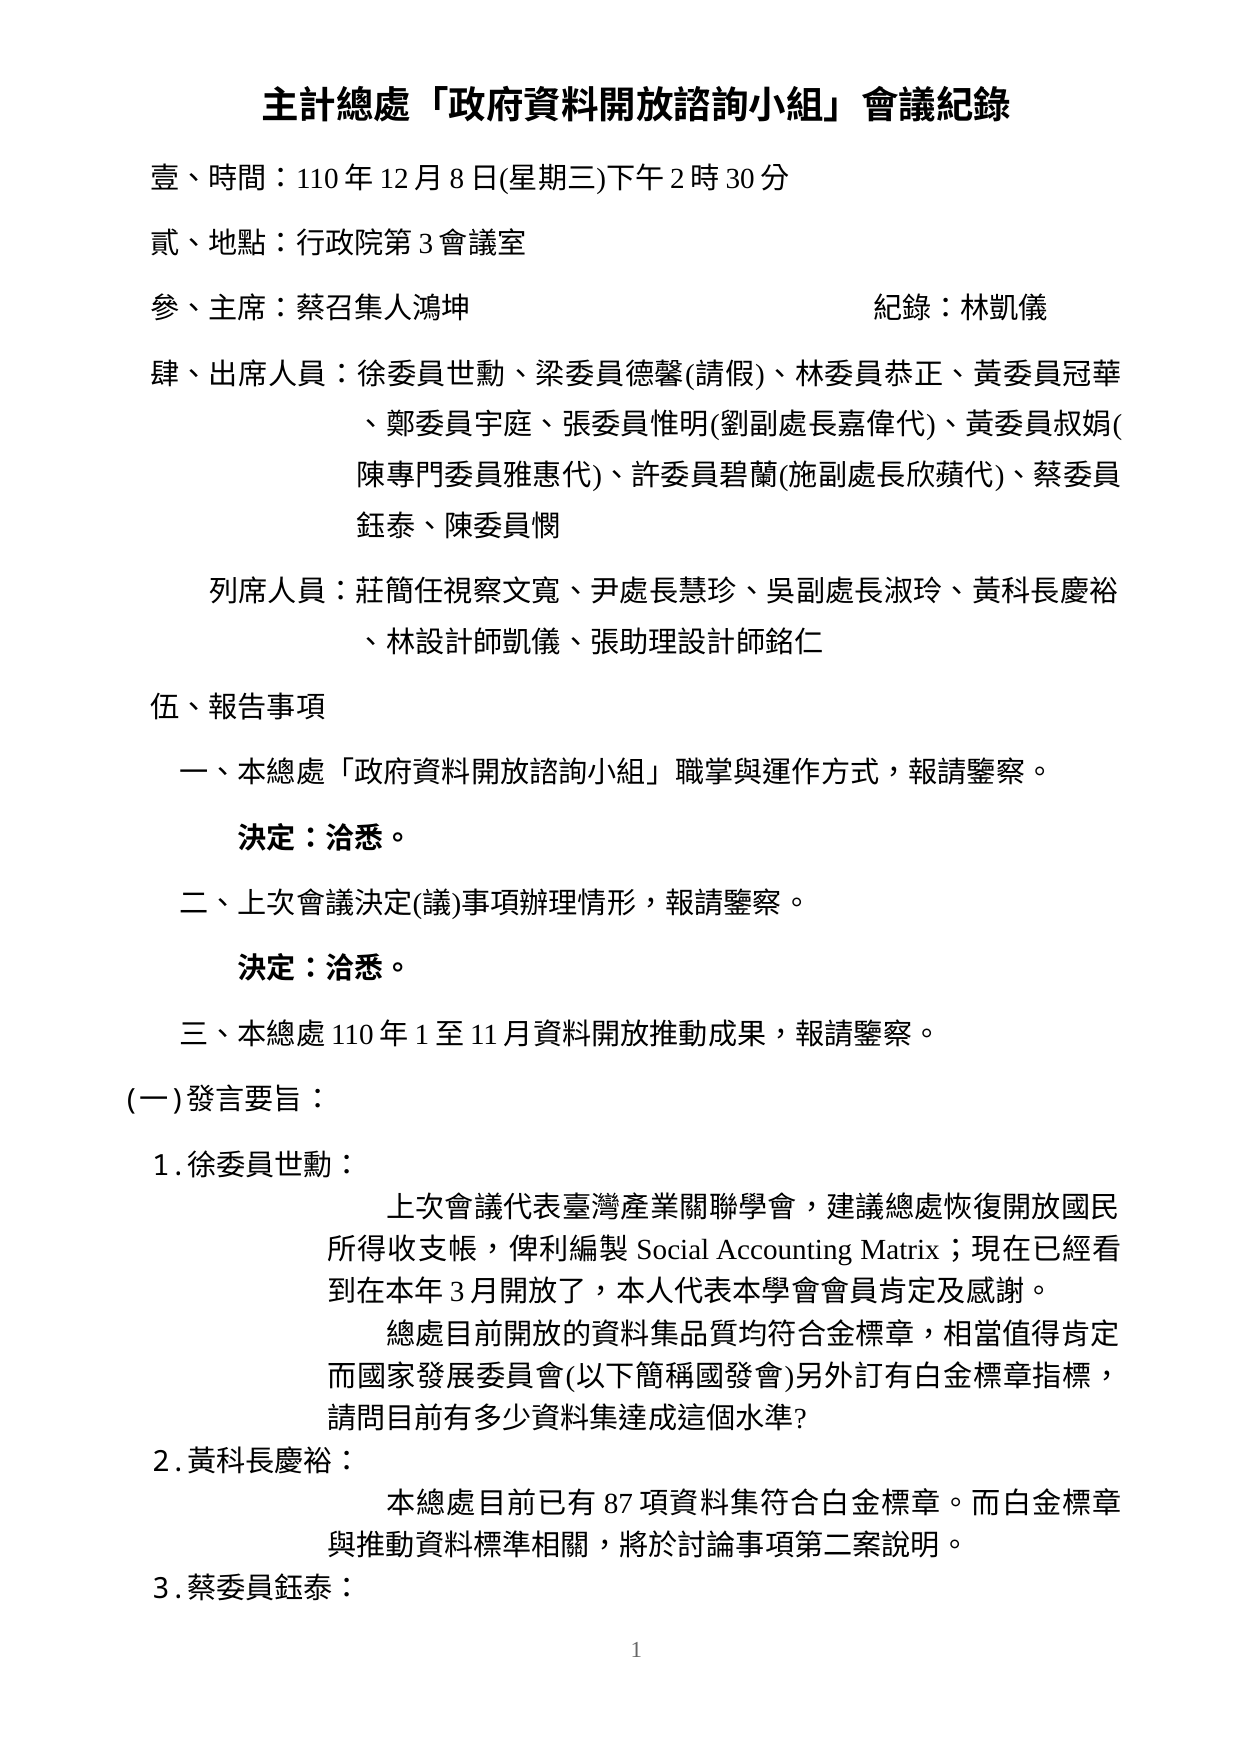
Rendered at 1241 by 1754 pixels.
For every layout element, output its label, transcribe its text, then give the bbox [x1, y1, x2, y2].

list 徐委員世勳： [150, 1141, 1122, 1183]
text 本總處目前已有87項資料集符合白金標章。而白金標章與推動資料標準相關，將於討論事項第二案說明。 [327, 1479, 1122, 1564]
list 地點：行政院第3會議室 [150, 219, 1122, 262]
list 主席：蔡召集人鴻坤 紀錄：林凱儀 [150, 285, 1122, 327]
text 決定：洽悉。 [237, 945, 1122, 987]
text 總處目前開放的資料集品質均符合金標章，相當值得肯定，而國家發展委員會(以下簡稱國發會)另外訂有白金標章指標，請問目前有多少資料集達成這個水準? [327, 1310, 1122, 1437]
list 出席人員：徐委員世勳、梁委員德馨(請假)、林委員恭正、黃委員冠華、鄭委員宇庭、張委員惟明(劉副處長嘉偉代)、黃委員叔娟(陳專門委員雅惠代)、許委員碧蘭(施副處長欣蘋代)、蔡委員鈺泰、陳委員憫 [150, 350, 1122, 545]
list 報告事項 [150, 684, 1122, 726]
list 本總處110年1至11月資料開放推動成果，報請鑒察。 [179, 1010, 1122, 1053]
list 蔡委員鈺泰： [150, 1564, 1122, 1607]
list 上次會議決定(議)事項辦理情形，報請鑒察。 [179, 880, 1122, 922]
list 時間：110年12月8日(星期三)下午2時30分 [150, 154, 1122, 197]
text 上次會議代表臺灣產業關聯學會，建議總處恢復開放國民所得收支帳，俾利編製Social Accounting Matrix；現在已經看到在本年3月開放了，本人代表本學會會員肯定及感謝。 [327, 1183, 1122, 1310]
text 列席人員：莊簡任視察文寬、尹處長慧珍、吳副處長淑玲、黃科長慶裕、林設計師凱儀、張助理設計師銘仁 [209, 568, 1122, 661]
list 本總處「政府資料開放諮詢小組」職掌與運作方式，報請鑒察。 [179, 749, 1122, 791]
text 主計總處「政府資料開放諮詢小組」會議紀錄 [150, 75, 1122, 129]
list 發言要旨： [122, 1076, 1122, 1118]
text 決定：洽悉。 [237, 814, 1122, 857]
list 黃科長慶裕： [150, 1437, 1122, 1479]
